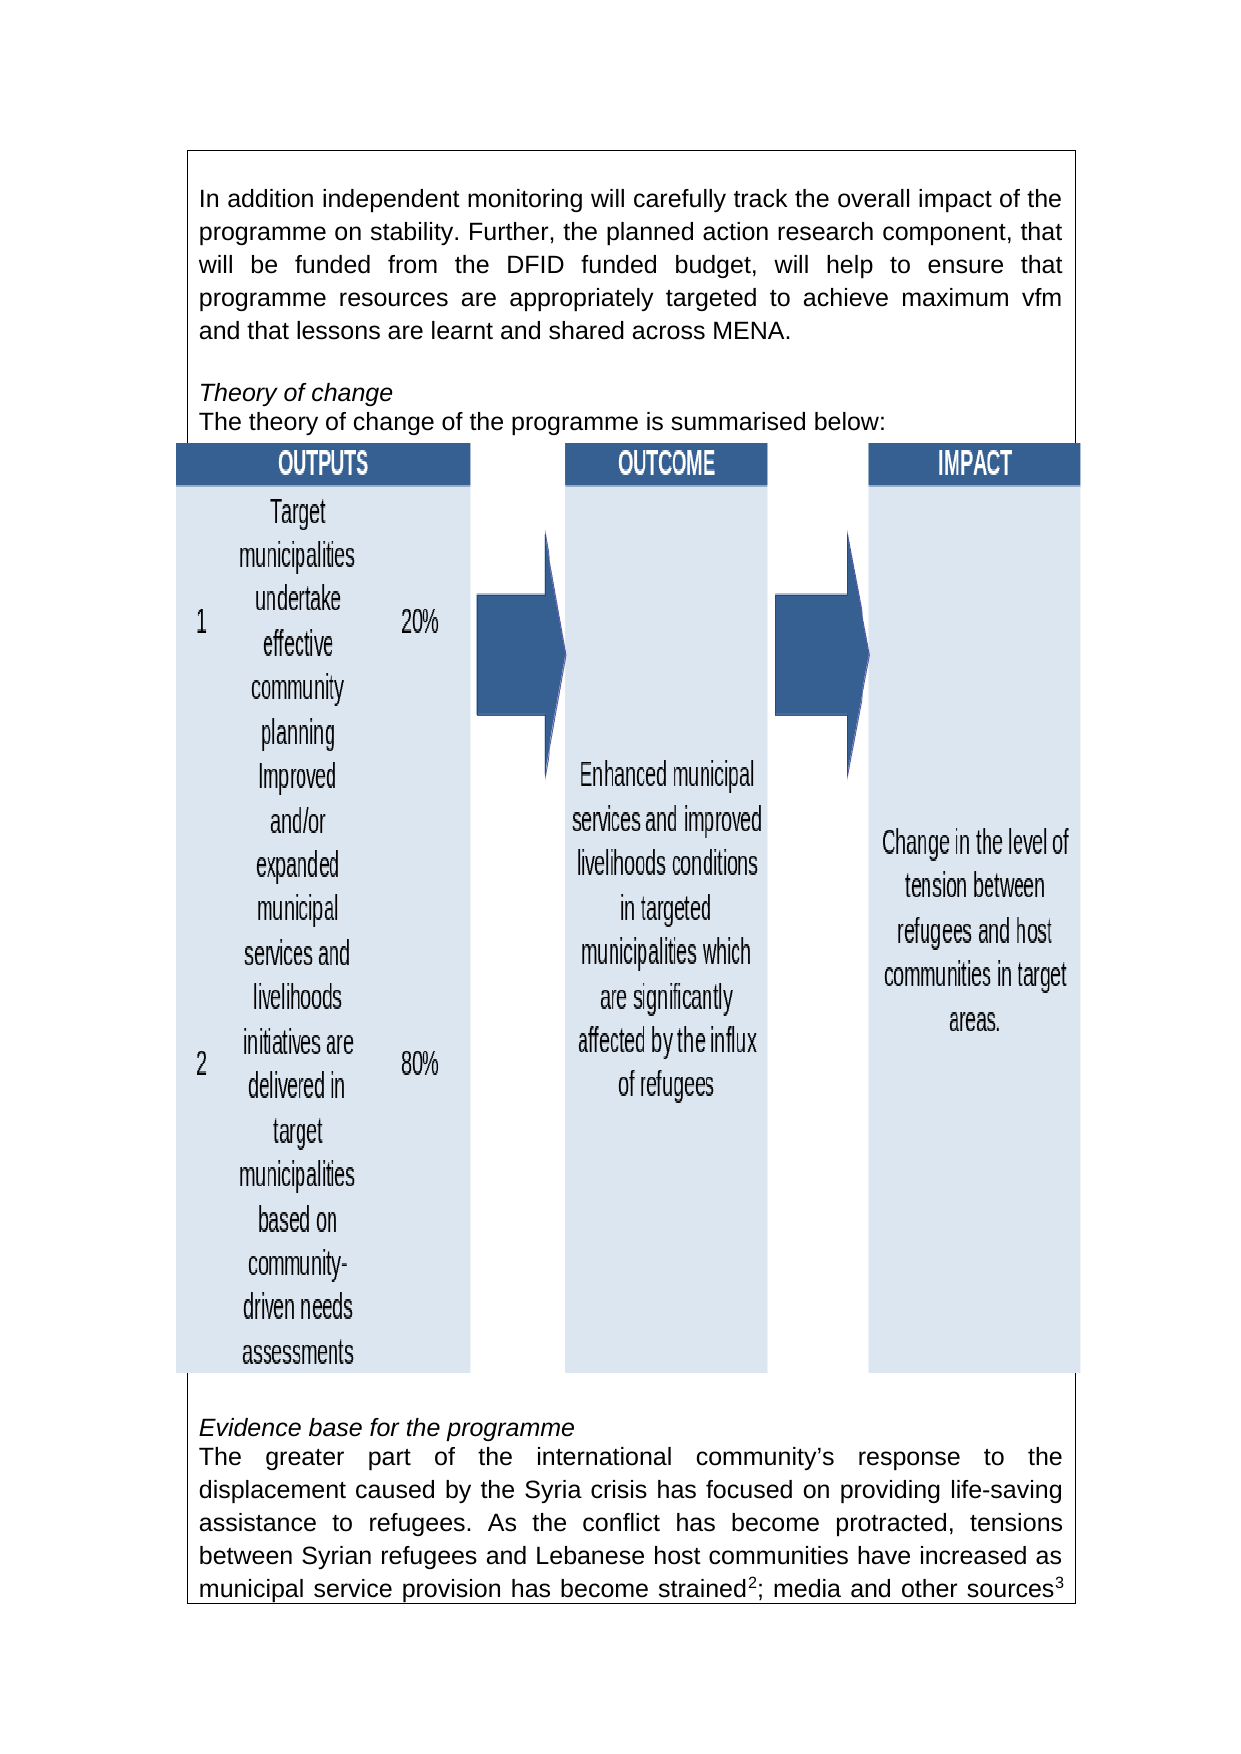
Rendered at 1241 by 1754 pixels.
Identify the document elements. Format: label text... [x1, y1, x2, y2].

table_cell Options considered; preferred option We have considered four possible options for this programme. These were that we do nothing (the counterfactual – option 1), that we provide support directly to municipalities (option 2), that we engage NGOs to provide services to affected communities (option 3) and that we expand our contract with MOSA UNDP to deliver services in affected municipalities (option 4). Of these, we consider the fourth option to be preferable. Under our preferred option, DFID and the CSSF will contribute £9 million for 2015/16. DFID will provide £4 million and the CSSF £5 million to our existing MOSA UNDP programme. This programme has successfully delivered municipal services in targeted communities. Further, regular supervision by DFID and quarterly UNDP reporting confirm the success of the pilot year. Expanding the programme would allow us to increase the scope of our intervention from 20 municipalities to about 40, and to continue our conflict mitigation activities. We consider that this would be appropriate given the success of the pilot year, MOSA support for DFID to continue and expand the programme, UNDPs commitment to allocate additional resources to manage an expanded programme and the continued need for stability programing in 2015. Value for money We will determine the extent to which our extension of this programme delivers value for money by monitoring performance against economy, efficiency and effectiveness. A key determinant of the economic return of this extension is the division of resources between administration and service delivery. Through quarterly reports, we will monitor UNDP’s administrative costs to ensure they do not exceed those included in the budget. For service delivery, we will monitor how resources are allocated across the target municipalities to ensure the programme has the biggest impact for the greatest number of people. In addition independent monitoring will carefully track the overall impact of the programme on stability. Further, the planned action research component, that will be funded from the DFID funded budget, will help to ensure that programme resources are appropriately targeted to achieve maximum vfm and that lessons are learnt and shared across MENA. Theory of change The theory of change of the programme is summarised below: Evidence base for the programme The greater part of the international community’s response to the displacement caused by the Syria crisis has focused on providing life-saving assistance to refugees. As the conflict has become protracted, tensions between Syrian refugees and Lebanese host communities have increased as municipal service provision has become strained; media and other sources report a growing sense of frustration and hostility on the part of the host population. Organisations such as Mercy Corps, Oxfam, and World Vision have recommended that donors do more to address the needs of host communities by supporting basic municipal service provision. The Lebanese Crisis Response Plan, 2015–16 also provides substantive evidence of the need to support stability, and specifically through and with municipalities. Evidence from the DFID funded monitoring by Aktis lends support to the stability impact of programme interventions during 2014. Whilst the 2015 Akar report by Levant7 also lends support for the approach taken by this programme and identifies a possible linkage between these activities and counter radicalisation. The planned DFID funded action research programme that will cover DFID stability programing in both Lebanon and Jordan will further develop the evidence base, help improve programming as we go along and link up DFID learning to the wider international debate on stability programming. Conflict The programme directly addresses conflict sensitivities by leveraging UNDP’s considerable experience of Lebanon’s conflict dynamics, built up over many years of working in the country on reconstruction and local development projects. Conflict-sensitive approaches are an area of specialism for UNDP; this programme takes an approach which factors in the tensions and political context of its intervention and directly targets municipalities and communities most affected by conflict. [188, 151, 1075, 443]
table_cell Options considered; preferred option We have considered four possible options for this programme. These were that we do nothing (the counterfactual – option 1), that we provide support directly to municipalities (option 2), that we engage NGOs to provide services to affected communities (option 3) and that we expand our contract with MOSA UNDP to deliver services in affected municipalities (option 4). Of these, we consider the fourth option to be preferable. Under our preferred option, DFID and the CSSF will contribute £9 million for 2015/16. DFID will provide £4 million and the CSSF £5 million to our existing MOSA UNDP programme. This programme has successfully delivered municipal services in targeted communities. Further, regular supervision by DFID and quarterly UNDP reporting confirm the success of the pilot year. Expanding the programme would allow us to increase the scope of our intervention from 20 municipalities to about 40, and to continue our conflict mitigation activities. We consider that this would be appropriate given the success of the pilot year, MOSA support for DFID to continue and expand the programme, UNDPs commitment to allocate additional resources to manage an expanded programme and the continued need for stability programing in 2015. Value for money We will determine the extent to which our extension of this programme delivers value for money by monitoring performance against economy, efficiency and effectiveness. A key determinant of the economic return of this extension is the division of resources between administration and service delivery. Through quarterly reports, we will monitor UNDP’s administrative costs to ensure they do not exceed those included in the budget. For service delivery, we will monitor how resources are allocated across the target municipalities to ensure the programme has the biggest impact for the greatest number of people. In addition independent monitoring will carefully track the overall impact of the programme on stability. Further, the planned action research component, that will be funded from the DFID funded budget, will help to ensure that programme resources are appropriately targeted to achieve maximum vfm and that lessons are learnt and shared across MENA. Theory of change The theory of change of the programme is summarised below: Evidence base for the programme The greater part of the international community’s response to the displacement caused by the Syria crisis has focused on providing life-saving assistance to refugees. As the conflict has become protracted, tensions between Syrian refugees and Lebanese host communities have increased as municipal service provision has become strained; media and other sources report a growing sense of frustration and hostility on the part of the host population. Organisations such as Mercy Corps, Oxfam, and World Vision have recommended that donors do more to address the needs of host communities by supporting basic municipal service provision. The Lebanese Crisis Response Plan, 2015–16 also provides substantive evidence of the need to support stability, and specifically through and with municipalities. Evidence from the DFID funded monitoring by Aktis lends support to the stability impact of programme interventions during 2014. Whilst the 2015 Akar report by Levant7 also lends support for the approach taken by this programme and identifies a possible linkage between these activities and counter radicalisation. The planned DFID funded action research programme that will cover DFID stability programing in both Lebanon and Jordan will further develop the evidence base, help improve programming as we go along and link up DFID learning to the wider international debate on stability programming. Conflict The programme directly addresses conflict sensitivities by leveraging UNDP’s considerable experience of Lebanon’s conflict dynamics, built up over many years of working in the country on reconstruction and local development projects. Conflict-sensitive approaches are an area of specialism for UNDP; this programme takes an approach which factors in the tensions and political context of its intervention and directly targets municipalities and communities most affected by conflict. [188, 1373, 1075, 1602]
